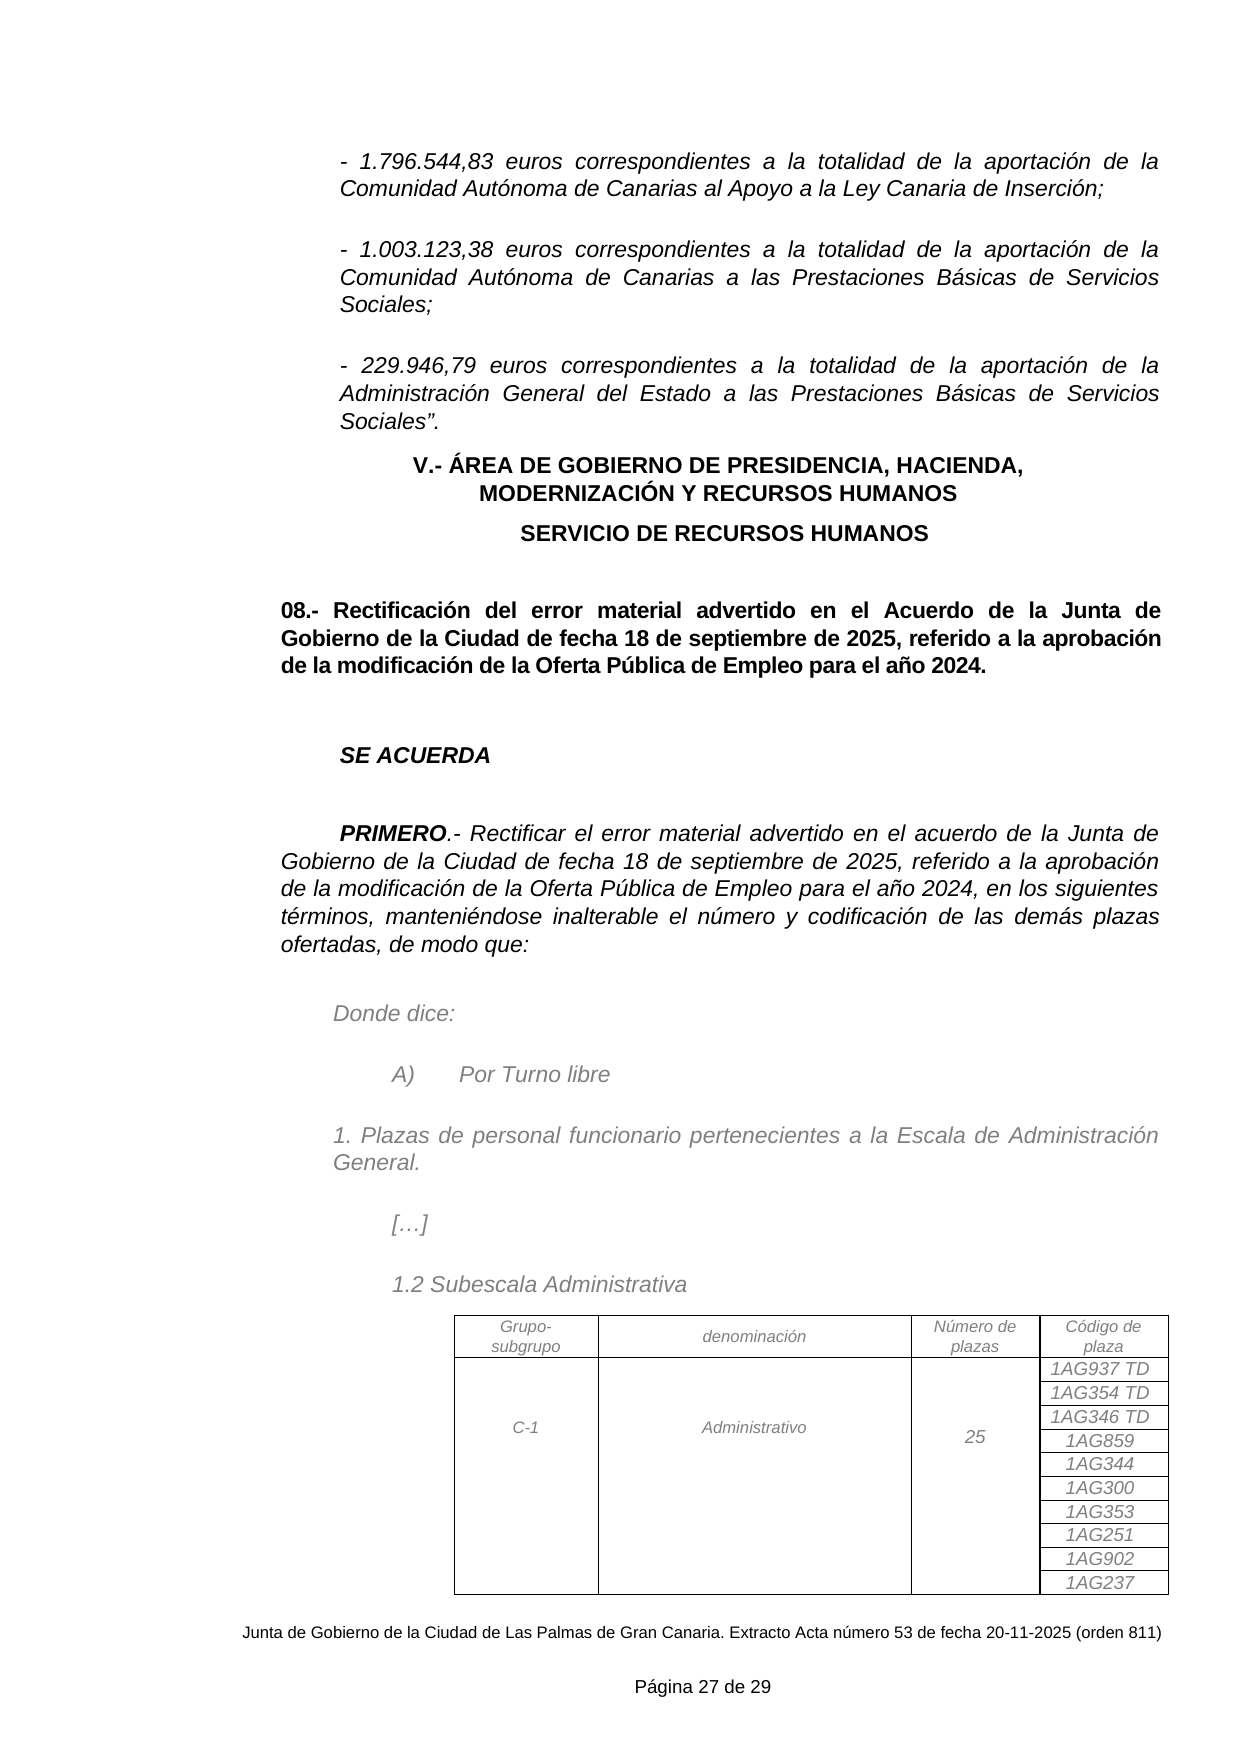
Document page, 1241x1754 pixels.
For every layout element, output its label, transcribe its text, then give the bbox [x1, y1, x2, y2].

text Donde dice: [333, 1000, 1162, 1026]
text MODERNIZACIÓN Y RECURSOS HUMANOS [281, 479, 1162, 506]
table_cell 1AG937 TD [1041, 1358, 1168, 1381]
text - 229.946,79 euros correspondientes a la totalidad de la aportación de la Administración General del Estado a las Prestaciones Básicas de Servicios Sociales”. [339, 352, 1162, 434]
table_cell 25 [912, 1358, 1039, 1594]
text […] [392, 1210, 1162, 1237]
table_cell 1AG353 [1041, 1501, 1168, 1523]
text 1. Plazas de personal funcionario pertenecientes a la Escala de Administración General. [333, 1122, 1162, 1176]
table_cell 1AG237 [1041, 1571, 1168, 1594]
table_header Grupo-subgrupo [455, 1316, 598, 1357]
text PRIMERO.- Rectificar el error material advertido en el acuerdo de la Junta de Gobierno de la Ciudad de fecha 18 de septiembre de 2025, referido a la aprobación de la modificación de la Oferta Pública de Empleo para el año 2024, en los siguientes términos, manteniéndose inalterable el número y codificación de las demás plazas ofertadas, de modo que: [281, 820, 1162, 957]
table_header Número de plazas [912, 1316, 1039, 1357]
text 08.- Rectificación del error material advertido en el Acuerdo de la Junta de Gobierno de la Ciudad de fecha 18 de septiembre de 2025, referido a la aprobación de la modificación de la Oferta Pública de Empleo para el año 2024. [281, 597, 1162, 679]
table_header Código de plaza [1041, 1316, 1168, 1357]
table_cell 1AG300 [1041, 1477, 1168, 1499]
table_cell 1AG346 TD [1041, 1406, 1168, 1428]
table_cell 1AG251 [1041, 1524, 1168, 1547]
table_cell 1AG354 TD [1041, 1382, 1168, 1405]
text V.- ÁREA DE GOBIERNO DE PRESIDENCIA, HACIENDA, [281, 452, 1162, 478]
table_cell 1AG902 [1041, 1548, 1168, 1570]
table_cell 1AG859 [1041, 1430, 1168, 1452]
text - 1.003.123,38 euros correspondientes a la totalidad de la aportación de la Comunidad Autónoma de Canarias a las Prestaciones Básicas de Servicios Sociales; [339, 236, 1162, 318]
list Por Turno libre [385, 1061, 1162, 1087]
text 1.2 Subescala Administrativa [392, 1271, 1162, 1297]
table_cell C-1 [455, 1358, 598, 1594]
table_cell Administrativo [599, 1358, 911, 1594]
text SERVICIO DE RECURSOS HUMANOS [281, 519, 1162, 546]
table_header denominación [599, 1316, 911, 1357]
text SE ACUERDA [281, 742, 1162, 769]
table_cell 1AG344 [1041, 1453, 1168, 1476]
text - 1.796.544,83 euros correspondientes a la totalidad de la aportación de la Comunidad Autónoma de Canarias al Apoyo a la Ley Canaria de Inserción; [339, 148, 1162, 202]
